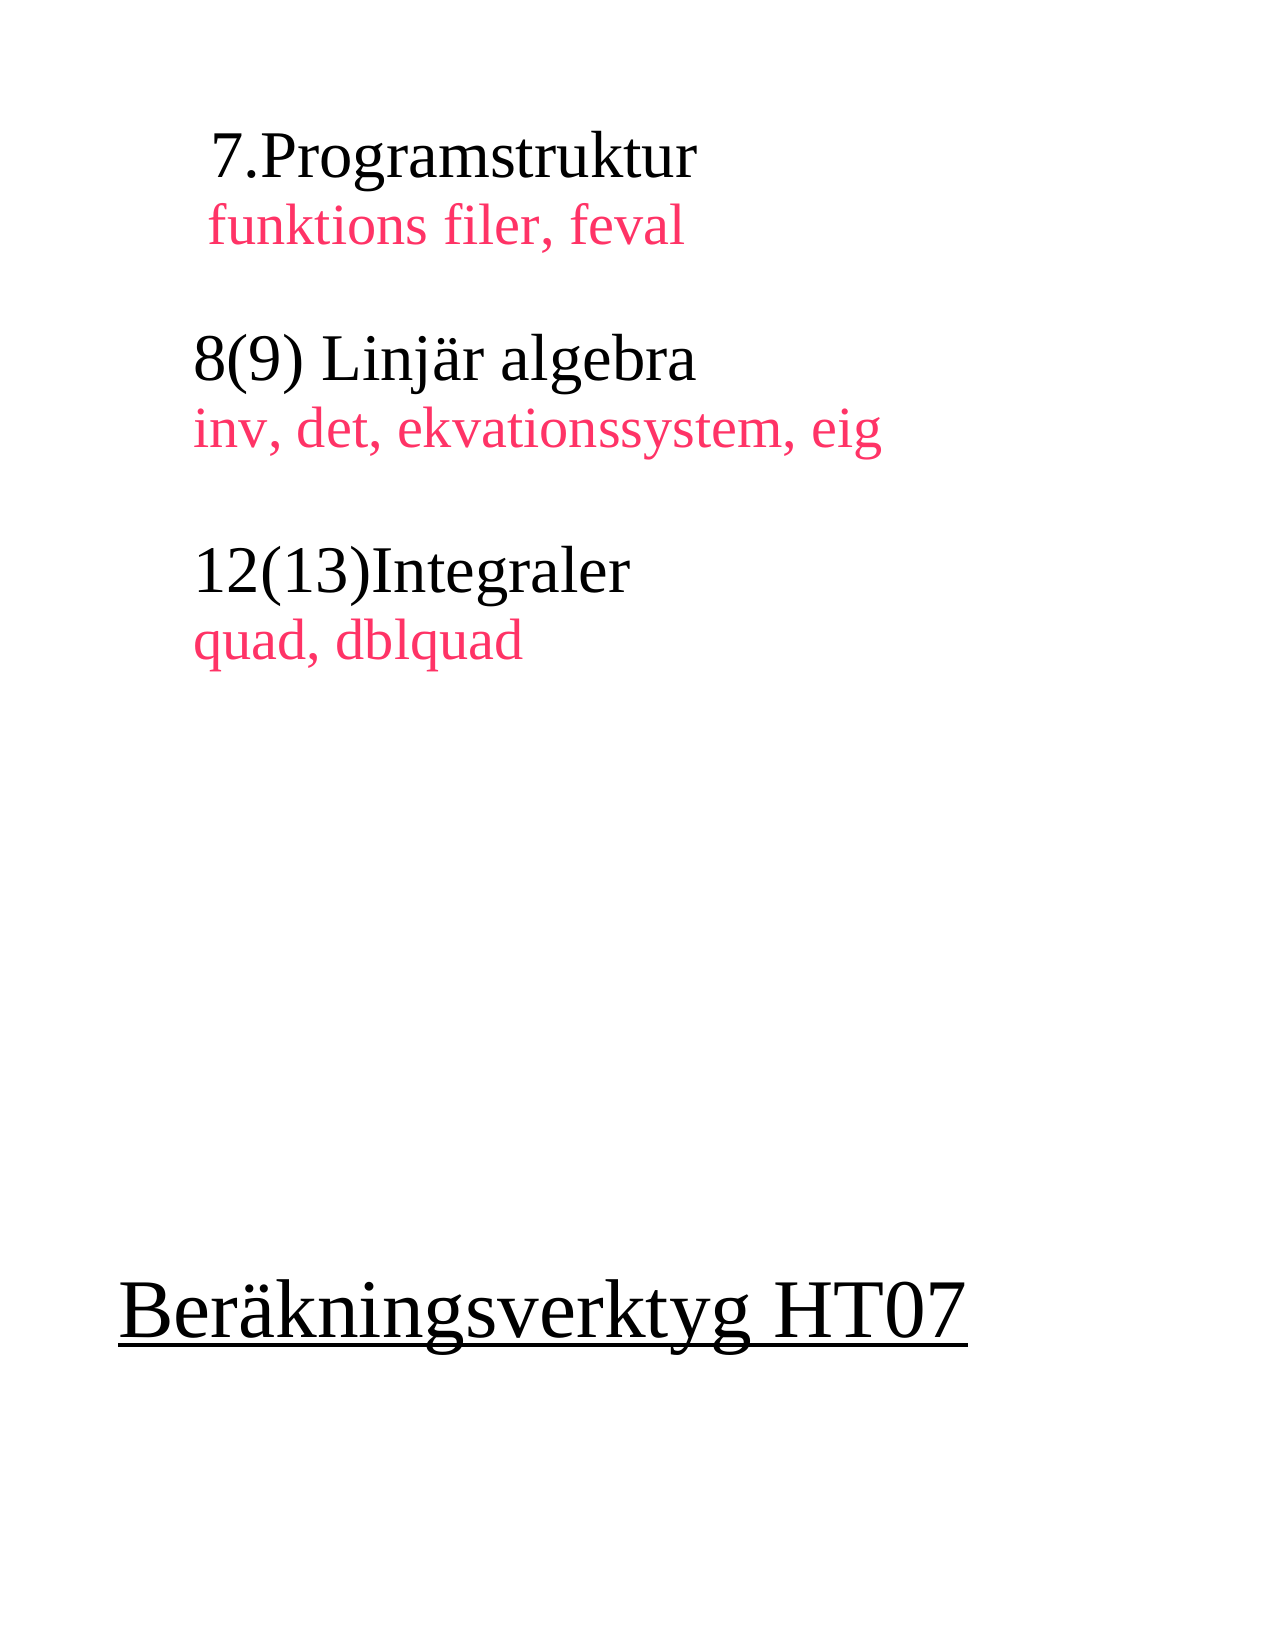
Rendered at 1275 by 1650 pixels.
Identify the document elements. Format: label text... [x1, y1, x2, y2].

list 7.Programstruktur [156, 118, 1157, 192]
text Beräkningsverktyg HT07 [118, 1263, 1157, 1356]
list 12(13)Integraler [156, 533, 1157, 607]
list 8(9) Linjär algebra [156, 321, 1157, 395]
list funktions filer, feval [156, 192, 1157, 257]
list quad, dblquad [156, 607, 1157, 672]
list inv, det, ekvationssystem, eig [156, 395, 1157, 459]
